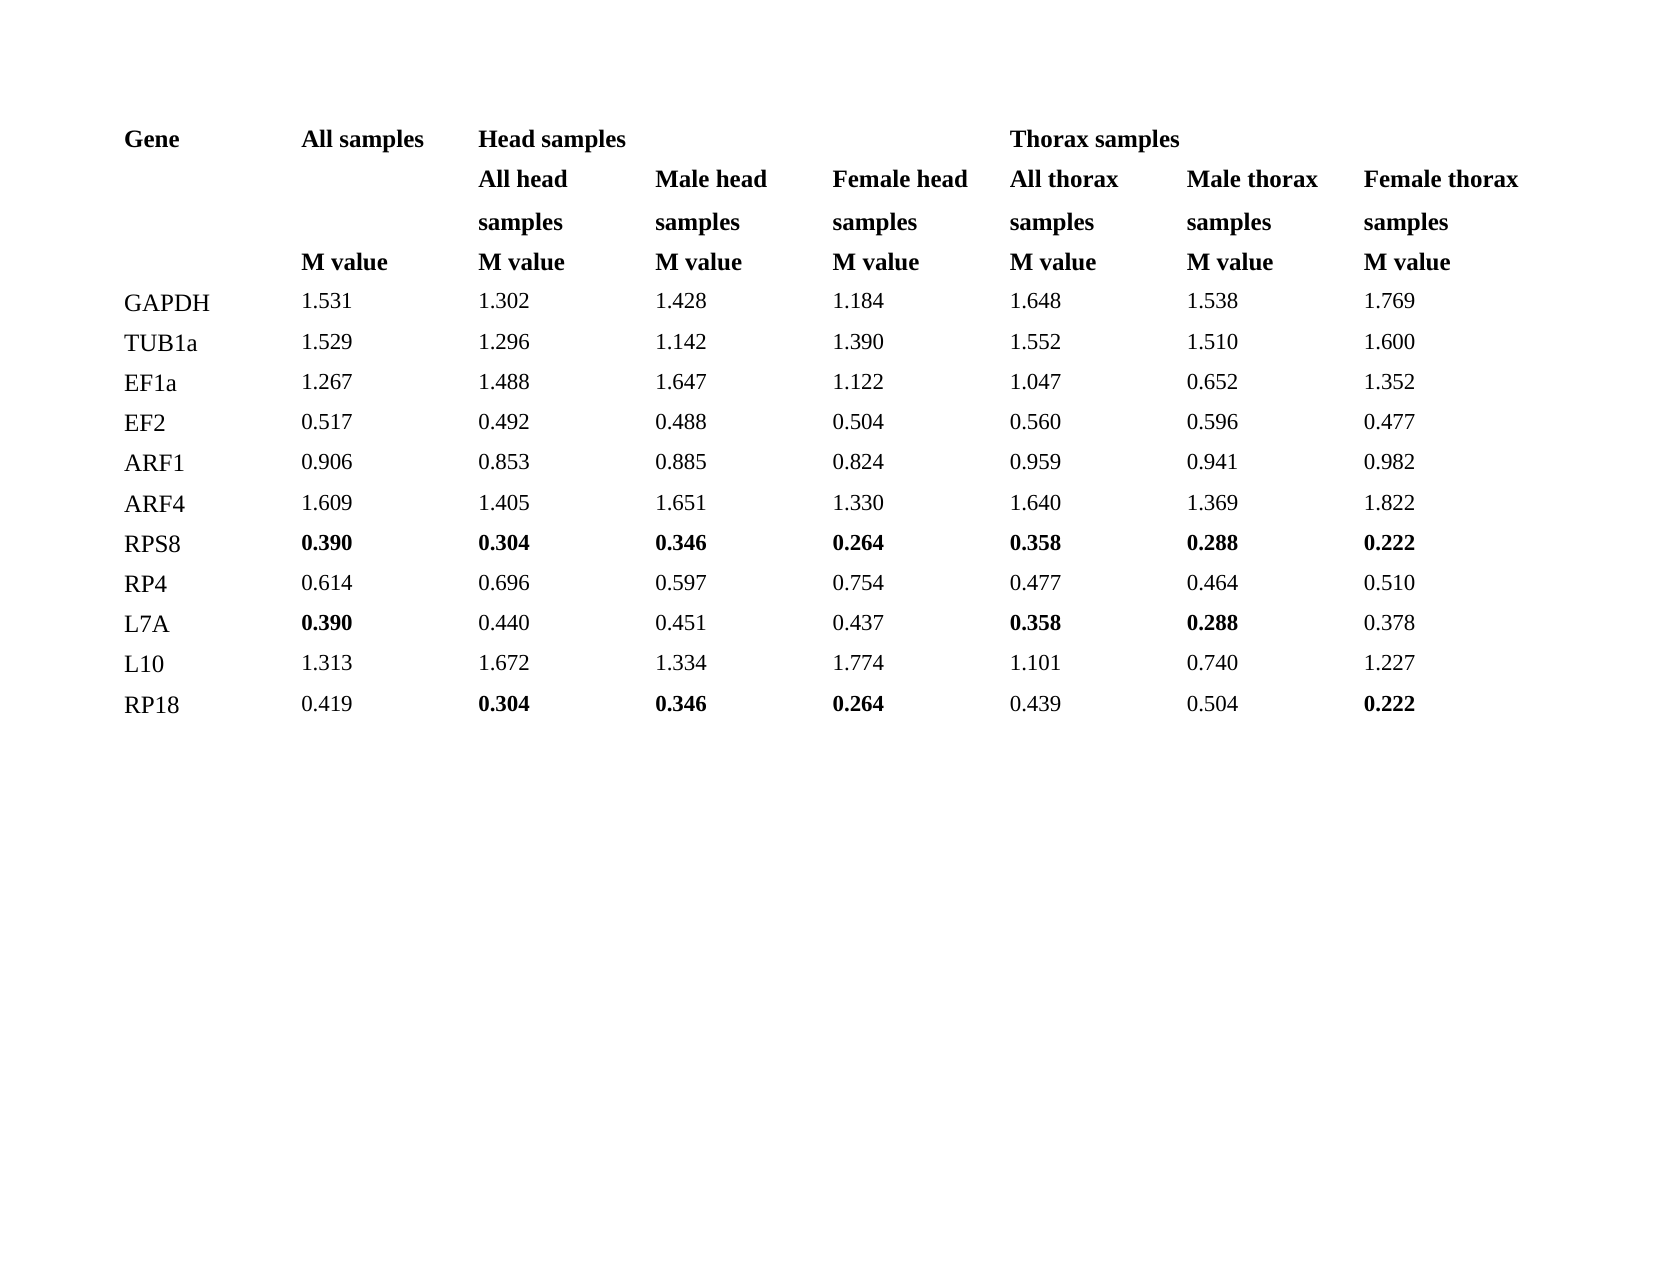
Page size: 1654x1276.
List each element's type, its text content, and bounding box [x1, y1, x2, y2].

table_cell [118, 158, 295, 242]
table_cell 1.651 [650, 483, 827, 523]
table_cell 1.302 [473, 282, 649, 322]
table_cell 1.600 [1358, 322, 1535, 362]
table_cell 1.531 [295, 282, 472, 322]
table_cell 1.538 [1181, 282, 1358, 322]
table_cell 1.529 [295, 322, 472, 362]
table_cell RP18 [118, 684, 295, 724]
table_cell 0.288 [1181, 604, 1358, 644]
table_cell 0.959 [1004, 443, 1181, 483]
table_cell All head samples [473, 158, 649, 242]
table_cell M value [650, 242, 827, 282]
table_cell 0.853 [473, 443, 649, 483]
table_cell 0.824 [827, 443, 1004, 483]
table_cell Male head samples [650, 158, 827, 242]
table_cell 0.510 [1358, 563, 1535, 603]
table_cell 1.647 [650, 362, 827, 402]
table_cell Female thorax samples [1358, 158, 1535, 242]
table_cell 1.774 [827, 644, 1004, 684]
table_cell 0.596 [1181, 403, 1358, 443]
table_cell [295, 158, 472, 242]
table_cell 0.304 [473, 523, 649, 563]
table_cell 1.184 [827, 282, 1004, 322]
table_cell 0.378 [1358, 604, 1535, 644]
table_cell 0.941 [1181, 443, 1358, 483]
table_cell 1.334 [650, 644, 827, 684]
table_cell 1.047 [1004, 362, 1181, 402]
table_cell 0.464 [1181, 563, 1358, 603]
table_cell 0.358 [1004, 604, 1181, 644]
table_cell 0.597 [650, 563, 827, 603]
table_cell 0.390 [295, 604, 472, 644]
table_cell 1.313 [295, 644, 472, 684]
table_cell 0.492 [473, 403, 649, 443]
table_cell 1.488 [473, 362, 649, 402]
table_cell 0.288 [1181, 523, 1358, 563]
table_cell 1.609 [295, 483, 472, 523]
table_cell 1.428 [650, 282, 827, 322]
table_cell ARF4 [118, 483, 295, 523]
table_header Head samples [473, 118, 1004, 158]
table_cell 0.560 [1004, 403, 1181, 443]
table_cell 1.552 [1004, 322, 1181, 362]
table_cell EF1a [118, 362, 295, 402]
table_cell 0.304 [473, 684, 649, 724]
table_cell 1.296 [473, 322, 649, 362]
table_cell 0.488 [650, 403, 827, 443]
table_cell 1.227 [1358, 644, 1535, 684]
table_header Thorax samples [1004, 118, 1535, 158]
table_cell 0.906 [295, 443, 472, 483]
table_cell L7A [118, 604, 295, 644]
table_cell 0.419 [295, 684, 472, 724]
table_cell 1.640 [1004, 483, 1181, 523]
table_cell Male thorax samples [1181, 158, 1358, 242]
table_cell L10 [118, 644, 295, 684]
table_cell 0.614 [295, 563, 472, 603]
table_cell All thorax samples [1004, 158, 1181, 242]
table_cell M value [827, 242, 1004, 282]
table_cell Female head samples [827, 158, 1004, 242]
table_cell RP4 [118, 563, 295, 603]
table_cell [118, 242, 295, 282]
table_header All samples [295, 118, 472, 158]
table_cell 0.390 [295, 523, 472, 563]
table_cell 0.358 [1004, 523, 1181, 563]
table_cell 0.346 [650, 684, 827, 724]
table_cell 0.477 [1358, 403, 1535, 443]
table_cell 1.122 [827, 362, 1004, 402]
table_cell 1.405 [473, 483, 649, 523]
table_cell TUB1a [118, 322, 295, 362]
table_cell EF2 [118, 403, 295, 443]
table_cell RPS8 [118, 523, 295, 563]
table_cell ARF1 [118, 443, 295, 483]
table_cell 1.822 [1358, 483, 1535, 523]
table_cell 0.652 [1181, 362, 1358, 402]
table_cell 0.517 [295, 403, 472, 443]
table_cell 0.504 [1181, 684, 1358, 724]
table_cell 1.330 [827, 483, 1004, 523]
table_cell 0.504 [827, 403, 1004, 443]
table_cell M value [1004, 242, 1181, 282]
table_cell 1.769 [1358, 282, 1535, 322]
table_cell 0.740 [1181, 644, 1358, 684]
table_cell 0.264 [827, 684, 1004, 724]
table_cell 0.346 [650, 523, 827, 563]
table_cell 1.648 [1004, 282, 1181, 322]
table_cell 1.672 [473, 644, 649, 684]
table_cell 1.267 [295, 362, 472, 402]
table_cell 0.222 [1358, 523, 1535, 563]
table_cell M value [473, 242, 649, 282]
table_cell 0.754 [827, 563, 1004, 603]
table_cell 0.451 [650, 604, 827, 644]
table_cell 1.510 [1181, 322, 1358, 362]
table_cell 0.696 [473, 563, 649, 603]
table_cell 0.222 [1358, 684, 1535, 724]
table_cell GAPDH [118, 282, 295, 322]
table_cell M value [1181, 242, 1358, 282]
table_cell 1.369 [1181, 483, 1358, 523]
table_cell 0.439 [1004, 684, 1181, 724]
table_header Gene [118, 118, 295, 158]
table_cell M value [295, 242, 472, 282]
table_cell 0.885 [650, 443, 827, 483]
table_cell 0.440 [473, 604, 649, 644]
table_cell 0.264 [827, 523, 1004, 563]
table_cell 0.477 [1004, 563, 1181, 603]
table_cell 0.437 [827, 604, 1004, 644]
table_cell M value [1358, 242, 1535, 282]
table_cell 1.390 [827, 322, 1004, 362]
table_cell 1.352 [1358, 362, 1535, 402]
table_cell 1.142 [650, 322, 827, 362]
table_cell 1.101 [1004, 644, 1181, 684]
table_cell 0.982 [1358, 443, 1535, 483]
